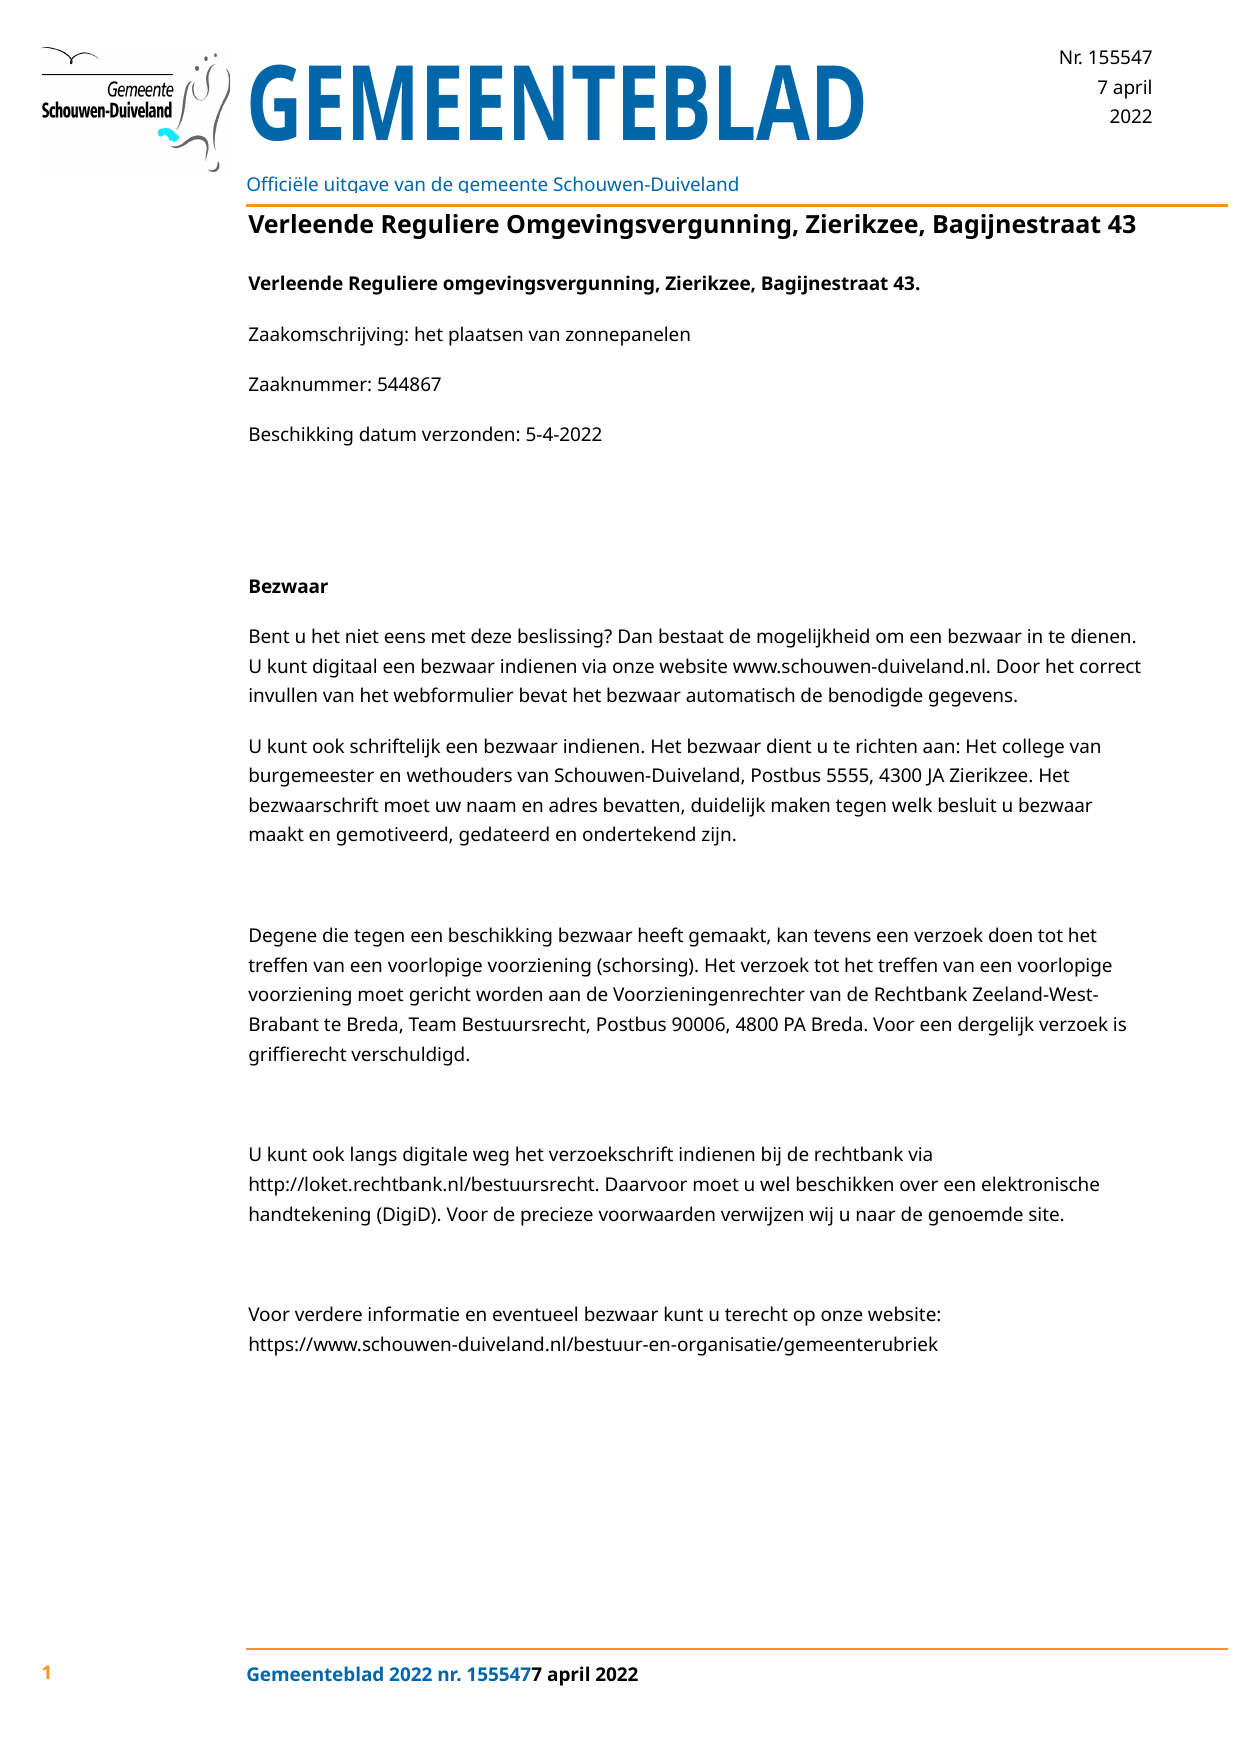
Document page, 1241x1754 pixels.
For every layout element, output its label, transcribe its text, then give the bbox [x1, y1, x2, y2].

text Voor verdere informatie en eventueel bezwaar kunt u terecht op onze website: https://www.schouwen-duiveland.nl/bestuur-en-organisatie/gemeenterubriek [248, 1302, 1152, 1357]
text Zaaknummer: 544867 [248, 371, 1152, 397]
text Beschikking datum verzonden: 5-4-2022 [248, 422, 1152, 447]
text Verleende Reguliere omgevingsvergunning, Zierikzee, Bagijnestraat 43. [248, 270, 1152, 296]
text Verleende Reguliere Omgevingsvergunning, Zierikzee, Bagijnestraat 43 [248, 207, 1152, 241]
text U kunt ook langs digitale weg het verzoekschrift indienen bij de rechtbank via http://loket.rechtbank.nl/bestuursrecht. Daarvoor moet u wel beschikken over een elektronische handtekening (DigiD). Voor de precieze voorwaarden verwijzen wij u naar de genoemde site. [248, 1142, 1152, 1226]
text U kunt ook schriftelijk een bezwaar indienen. Het bezwaar dient u te richten aan: Het college van burgemeester en wethouders van Schouwen-Duiveland, Postbus 5555, 4300 JA Zierikzee. Het bezwaarschrift moet uw naam en adres bevatten, duidelijk maken tegen welk besluit u bezwaar maakt en gemotiveerd, gedateerd en ondertekend zijn. [248, 733, 1152, 847]
text Bent u het niet eens met deze beslissing? Dan bestaat de mogelijkheid om een bezwaar in te dienen. U kunt digitaal een bezwaar indienen via onze website www.schouwen-duiveland.nl. Door het correct invullen van het webformulier bevat het bezwaar automatisch de benodigde gegevens. [248, 623, 1152, 708]
text Degene die tegen een beschikking bezwaar heeft gemaakt, kan tevens een verzoek doen tot het treffen van een voorlopige voorziening (schorsing). Het verzoek tot het treffen van een voorlopige voorziening moet gericht worden aan de Voorzieningenrechter van de Rechtbank Zeeland-West-Brabant te Breda, Team Bestuursrecht, Postbus 90006, 4800 PA Breda. Voor een dergelijk verzoek is griffierecht verschuldigd. [248, 922, 1152, 1066]
picture [41, 47, 231, 172]
text Zaakomschrijving: het plaatsen van zonnepanelen [248, 321, 1152, 346]
text Bezwaar [248, 573, 1152, 598]
